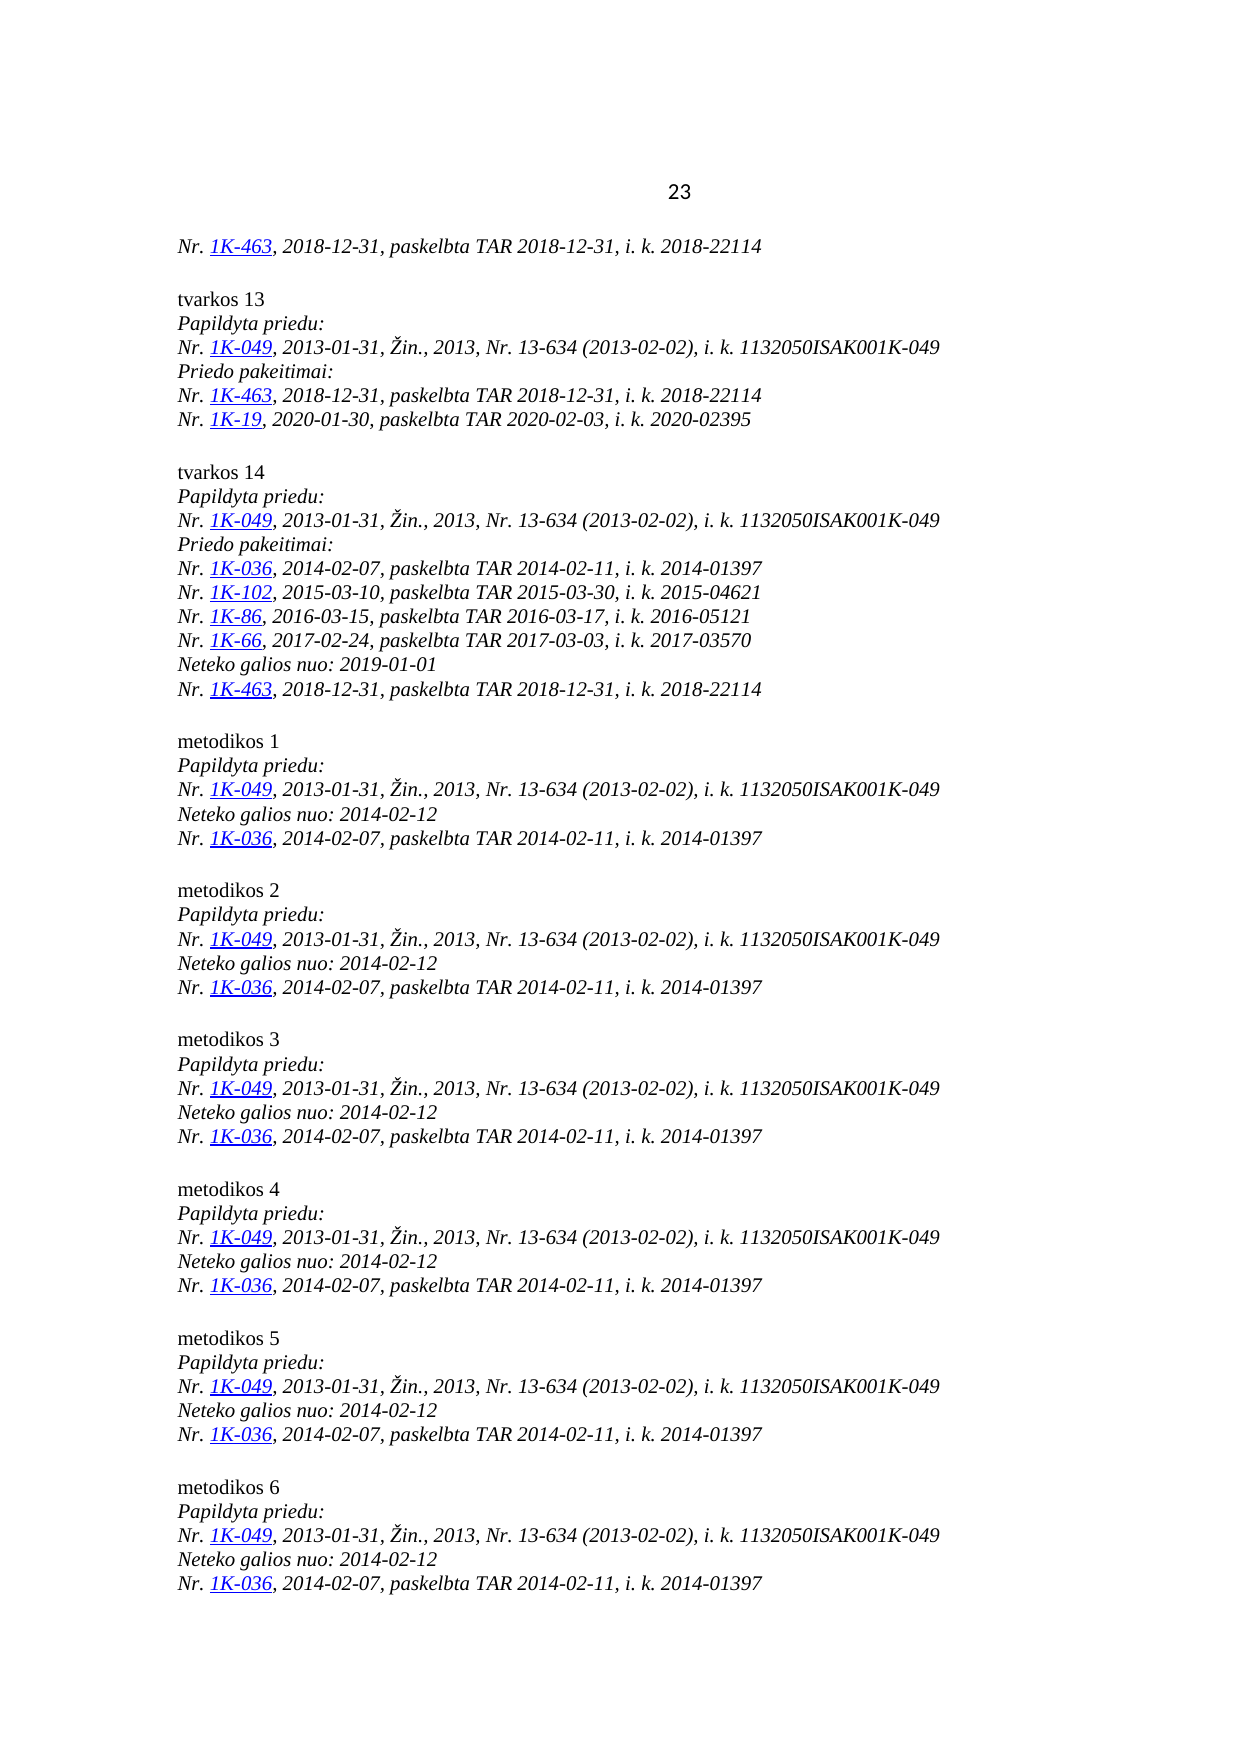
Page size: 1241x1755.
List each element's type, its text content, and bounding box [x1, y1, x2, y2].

text Nr. 1K-049, 2013-01-31, Žin., 2013, Nr. 13-634 (2013-02-02), i. k. 1132050ISAK001K-049 [177, 926, 1181, 951]
text Neteko galios nuo: 2014-02-12 [177, 1099, 1181, 1124]
text Nr. 1K-86, 2016-03-15, paskelbta TAR 2016-03-17, i. k. 2016-05121 [177, 604, 1181, 628]
text Papildyta priedu: [177, 902, 1181, 926]
text Neteko galios nuo: 2014-02-12 [177, 951, 1181, 974]
text metodikos 5 [177, 1326, 1181, 1349]
text Nr. 1K-036, 2014-02-07, paskelbta TAR 2014-02-11, i. k. 2014-01397 [177, 556, 1181, 580]
text Papildyta priedu: [177, 1201, 1181, 1224]
text Priedo pakeitimai: [177, 532, 1181, 556]
text Nr. 1K-463, 2018-12-31, paskelbta TAR 2018-12-31, i. k. 2018-22114 [177, 383, 1181, 407]
text Nr. 1K-19, 2020-01-30, paskelbta TAR 2020-02-03, i. k. 2020-02395 [177, 407, 1181, 431]
text Nr. 1K-049, 2013-01-31, Žin., 2013, Nr. 13-634 (2013-02-02), i. k. 1132050ISAK001K-049 [177, 508, 1181, 532]
text Nr. 1K-049, 2013-01-31, Žin., 2013, Nr. 13-634 (2013-02-02), i. k. 1132050ISAK001K-049 [177, 1374, 1181, 1398]
text Neteko galios nuo: 2014-02-12 [177, 801, 1181, 826]
text Nr. 1K-036, 2014-02-07, paskelbta TAR 2014-02-11, i. k. 2014-01397 [177, 1422, 1181, 1446]
text Nr. 1K-66, 2017-02-24, paskelbta TAR 2017-03-03, i. k. 2017-03570 [177, 628, 1181, 652]
text Papildyta priedu: [177, 311, 1181, 335]
text Priedo pakeitimai: [177, 359, 1181, 383]
text metodikos 1 [177, 729, 1181, 753]
text Nr. 1K-049, 2013-01-31, Žin., 2013, Nr. 13-634 (2013-02-02), i. k. 1132050ISAK001K-049 [177, 1076, 1181, 1099]
text Nr. 1K-049, 2013-01-31, Žin., 2013, Nr. 13-634 (2013-02-02), i. k. 1132050ISAK001K-049 [177, 1523, 1181, 1547]
text metodikos 3 [177, 1027, 1181, 1051]
text tvarkos 14 [177, 460, 1181, 484]
text tvarkos 13 [177, 287, 1181, 311]
text Nr. 1K-463, 2018-12-31, paskelbta TAR 2018-12-31, i. k. 2018-22114 [177, 676, 1181, 701]
text Nr. 1K-036, 2014-02-07, paskelbta TAR 2014-02-11, i. k. 2014-01397 [177, 1273, 1181, 1297]
text Nr. 1K-102, 2015-03-10, paskelbta TAR 2015-03-30, i. k. 2015-04621 [177, 580, 1181, 604]
text Nr. 1K-036, 2014-02-07, paskelbta TAR 2014-02-11, i. k. 2014-01397 [177, 1124, 1181, 1148]
text Papildyta priedu: [177, 753, 1181, 777]
text Nr. 1K-036, 2014-02-07, paskelbta TAR 2014-02-11, i. k. 2014-01397 [177, 974, 1181, 999]
text Nr. 1K-463, 2018-12-31, paskelbta TAR 2018-12-31, i. k. 2018-22114 [177, 234, 1181, 258]
text Nr. 1K-049, 2013-01-31, Žin., 2013, Nr. 13-634 (2013-02-02), i. k. 1132050ISAK001K-049 [177, 777, 1181, 801]
text metodikos 6 [177, 1474, 1181, 1499]
text Nr. 1K-049, 2013-01-31, Žin., 2013, Nr. 13-634 (2013-02-02), i. k. 1132050ISAK001K-049 [177, 1224, 1181, 1249]
text Nr. 1K-049, 2013-01-31, Žin., 2013, Nr. 13-634 (2013-02-02), i. k. 1132050ISAK001K-049 [177, 335, 1181, 359]
text Neteko galios nuo: 2014-02-12 [177, 1398, 1181, 1422]
text Papildyta priedu: [177, 1051, 1181, 1076]
text Nr. 1K-036, 2014-02-07, paskelbta TAR 2014-02-11, i. k. 2014-01397 [177, 1571, 1181, 1595]
text Nr. 1K-036, 2014-02-07, paskelbta TAR 2014-02-11, i. k. 2014-01397 [177, 826, 1181, 849]
text Neteko galios nuo: 2014-02-12 [177, 1249, 1181, 1273]
text Papildyta priedu: [177, 1499, 1181, 1523]
text Neteko galios nuo: 2019-01-01 [177, 652, 1181, 676]
text Neteko galios nuo: 2014-02-12 [177, 1547, 1181, 1571]
text metodikos 4 [177, 1176, 1181, 1201]
text Papildyta priedu: [177, 484, 1181, 508]
text Papildyta priedu: [177, 1349, 1181, 1374]
text metodikos 2 [177, 878, 1181, 902]
